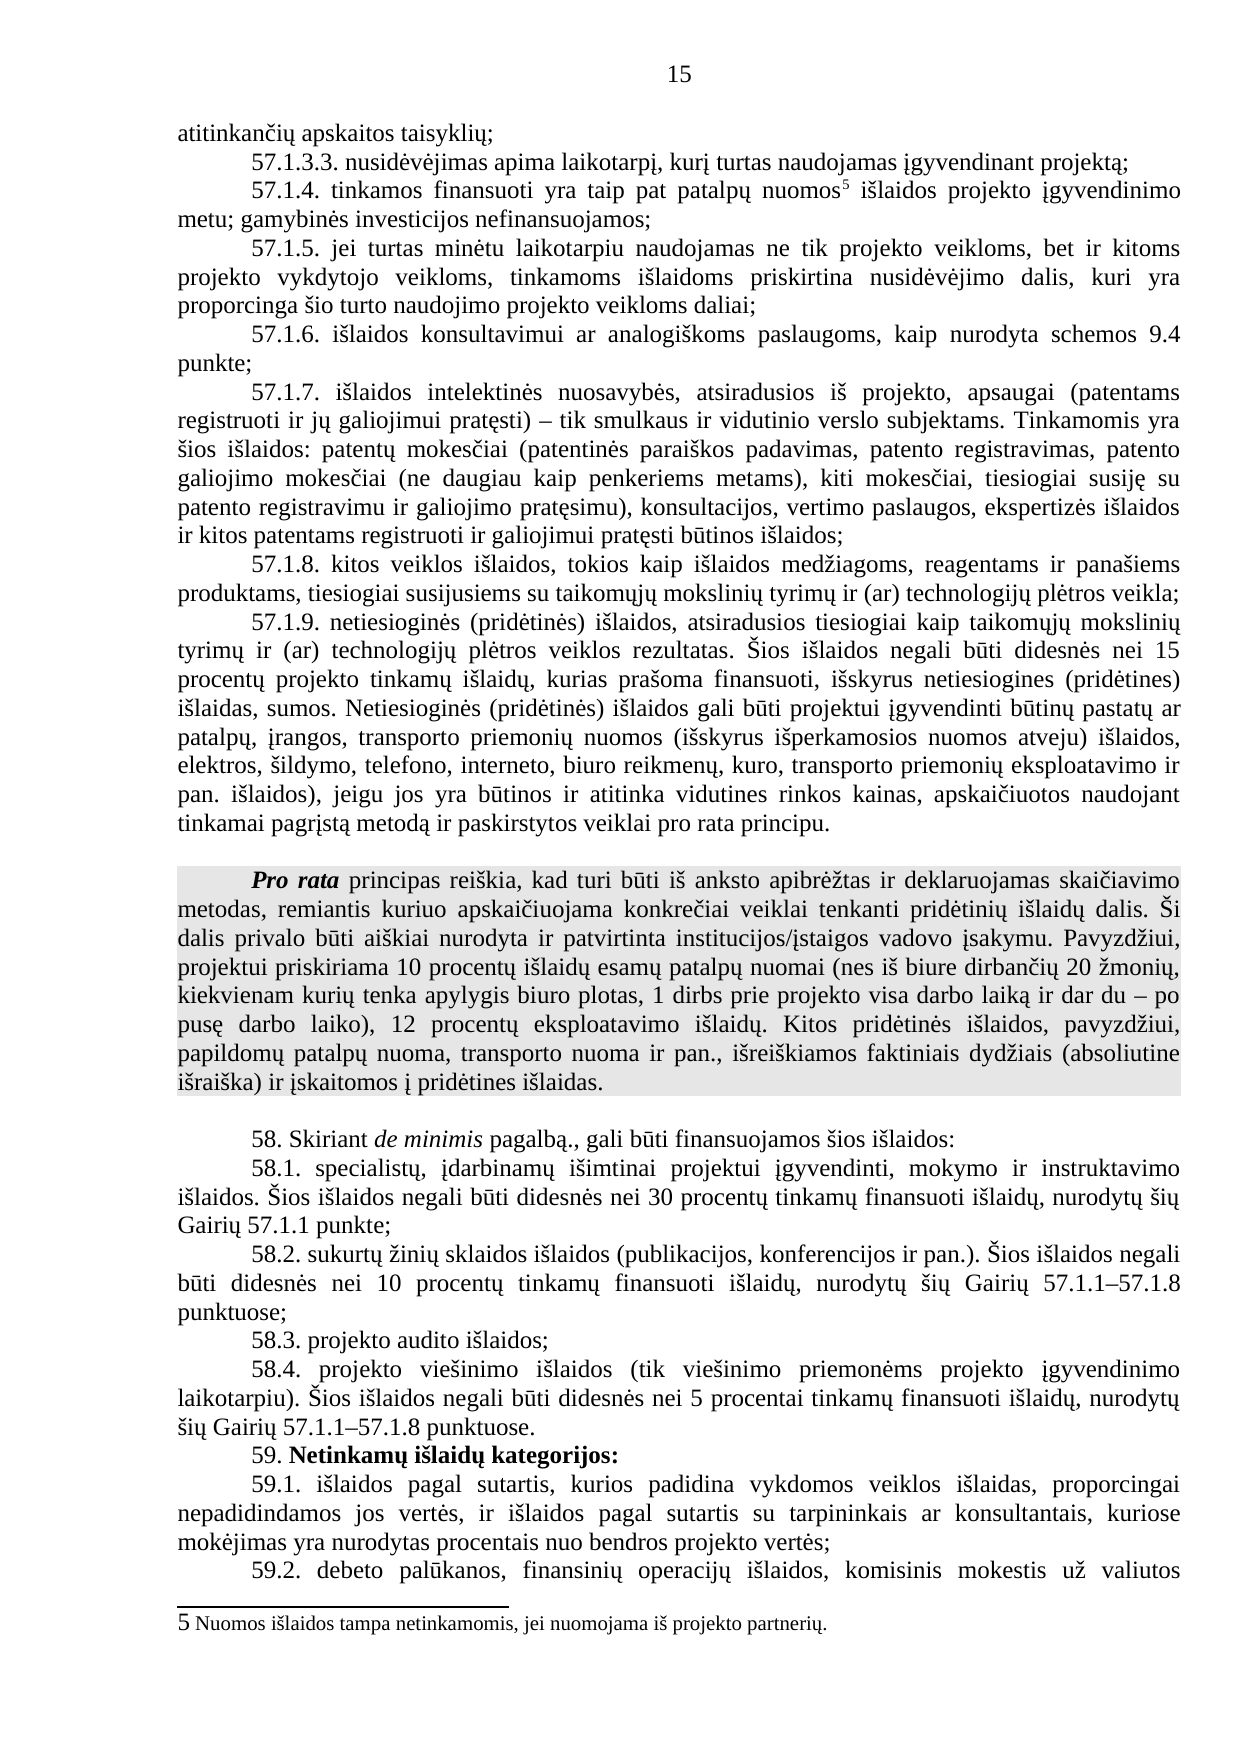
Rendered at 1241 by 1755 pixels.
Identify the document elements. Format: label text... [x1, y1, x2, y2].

text 57.1.3.3. nusidėvėjimas apima laikotarpį, kurį turtas naudojamas įgyvendinant projektą; [177, 147, 1181, 176]
text 57.1.8. kitos veiklos išlaidos, tokios kaip išlaidos medžiagoms, reagentams ir panašiems produktams, tiesiogiai susijusiems su taikomųjų mokslinių tyrimų ir (ar) technologijų plėtros veikla; [177, 549, 1181, 607]
text 58.1. specialistų, įdarbinamų išimtinai projektui įgyvendinti, mokymo ir instruktavimo išlaidos. Šios išlaidos negali būti didesnės nei 30 procentų tinkamų finansuoti išlaidų, nurodytų šių Gairių 57.1.1 punkte; [177, 1153, 1181, 1239]
text 57.1.7. išlaidos intelektinės nuosavybės, atsiradusios iš projekto, apsaugai (patentams registruoti ir jų galiojimui pratęsti) – tik smulkaus ir vidutinio verslo subjektams. Tinkamomis yra šios išlaidos: patentų mokesčiai (patentinės paraiškos padavimas, patento registravimas, patento galiojimo mokesčiai (ne daugiau kaip penkeriems metams), kiti mokesčiai, tiesiogiai susiję su patento registravimu ir galiojimo pratęsimu), konsultacijos, vertimo paslaugos, ekspertizės išlaidos ir kitos patentams registruoti ir galiojimui pratęsti būtinos išlaidos; [177, 377, 1181, 549]
text 58. Skiriant de minimis pagalbą., gali būti finansuojamos šios išlaidos: [177, 1124, 1181, 1153]
text 57.1.9. netiesioginės (pridėtinės) išlaidos, atsiradusios tiesiogiai kaip taikomųjų mokslinių tyrimų ir (ar) technologijų plėtros veiklos rezultatas. Šios išlaidos negali būti didesnės nei 15 procentų projekto tinkamų išlaidų, kurias prašoma finansuoti, išskyrus netiesiogines (pridėtines) išlaidas, sumos. Netiesioginės (pridėtinės) išlaidos gali būti projektui įgyvendinti būtinų pastatų ar patalpų, įrangos, transporto priemonių nuomos (išskyrus išperkamosios nuomos atveju) išlaidos, elektros, šildymo, telefono, interneto, biuro reikmenų, kuro, transporto priemonių eksploatavimo ir pan. išlaidos), jeigu jos yra būtinos ir atitinka vidutines rinkos kainas, apskaičiuotos naudojant tinkamai pagrįstą metodą ir paskirstytos veiklai pro rata principu. [177, 607, 1181, 837]
text 58.2. sukurtų žinių sklaidos išlaidos (publikacijos, konferencijos ir pan.). Šios išlaidos negali būti didesnės nei 10 procentų tinkamų finansuoti išlaidų, nurodytų šių Gairių 57.1.1–57.1.8 punktuose; [177, 1239, 1181, 1326]
text Nuomos išlaidos tampa netinkamomis, jei nuomojama iš projekto partnerių. [177, 1607, 1181, 1636]
text 57.1.4. tinkamos finansuoti yra taip pat patalpų nuomos išlaidos projekto įgyvendinimo metu; gamybinės investicijos nefinansuojamos; [177, 176, 1181, 233]
text 59.2. debeto palūkanos, finansinių operacijų išlaidos, komisinis mokestis už valiutos [177, 1556, 1181, 1584]
text Pro rata principas reiškia, kad turi būti iš anksto apibrėžtas ir deklaruojamas skaičiavimo metodas, remiantis kuriuo apskaičiuojama konkrečiai veiklai tenkanti pridėtinių išlaidų dalis. Ši dalis privalo būti aiškiai nurodyta ir patvirtinta institucijos/įstaigos vadovo įsakymu. Pavyzdžiui, projektui priskiriama 10 procentų išlaidų esamų patalpų nuomai (nes iš biure dirbančių 20 žmonių, kiekvienam kurių tenka apylygis biuro plotas, 1 dirbs prie projekto visa darbo laiką ir dar du – po pusę darbo laiko), 12 procentų eksploatavimo išlaidų. Kitos pridėtinės išlaidos, pavyzdžiui, papildomų patalpų nuoma, transporto nuoma ir pan., išreiškiamos faktiniais dydžiais (absoliutine išraiška) ir įskaitomos į pridėtines išlaidas. [177, 866, 1181, 1096]
text 57.1.5. jei turtas minėtu laikotarpiu naudojamas ne tik projekto veikloms, bet ir kitoms projekto vykdytojo veikloms, tinkamoms išlaidoms priskirtina nusidėvėjimo dalis, kuri yra proporcinga šio turto naudojimo projekto veikloms daliai; [177, 233, 1181, 319]
text 57.1.6. išlaidos konsultavimui ar analogiškoms paslaugoms, kaip nurodyta schemos 9.4 punkte; [177, 319, 1181, 377]
text 58.3. projekto audito išlaidos; [177, 1326, 1181, 1354]
text atitinkančių apskaitos taisyklių; [177, 118, 1181, 147]
text 58.4. projekto viešinimo išlaidos (tik viešinimo priemonėms projekto įgyvendinimo laikotarpiu). Šios išlaidos negali būti didesnės nei 5 procentai tinkamų finansuoti išlaidų, nurodytų šių Gairių 57.1.1–57.1.8 punktuose. [177, 1354, 1181, 1441]
text 59. Netinkamų išlaidų kategorijos: [177, 1441, 1181, 1469]
text 59.1. išlaidos pagal sutartis, kurios padidina vykdomos veiklos išlaidas, proporcingai nepadidindamos jos vertės, ir išlaidos pagal sutartis su tarpininkais ar konsultantais, kuriose mokėjimas yra nurodytas procentais nuo bendros projekto vertės; [177, 1469, 1181, 1556]
